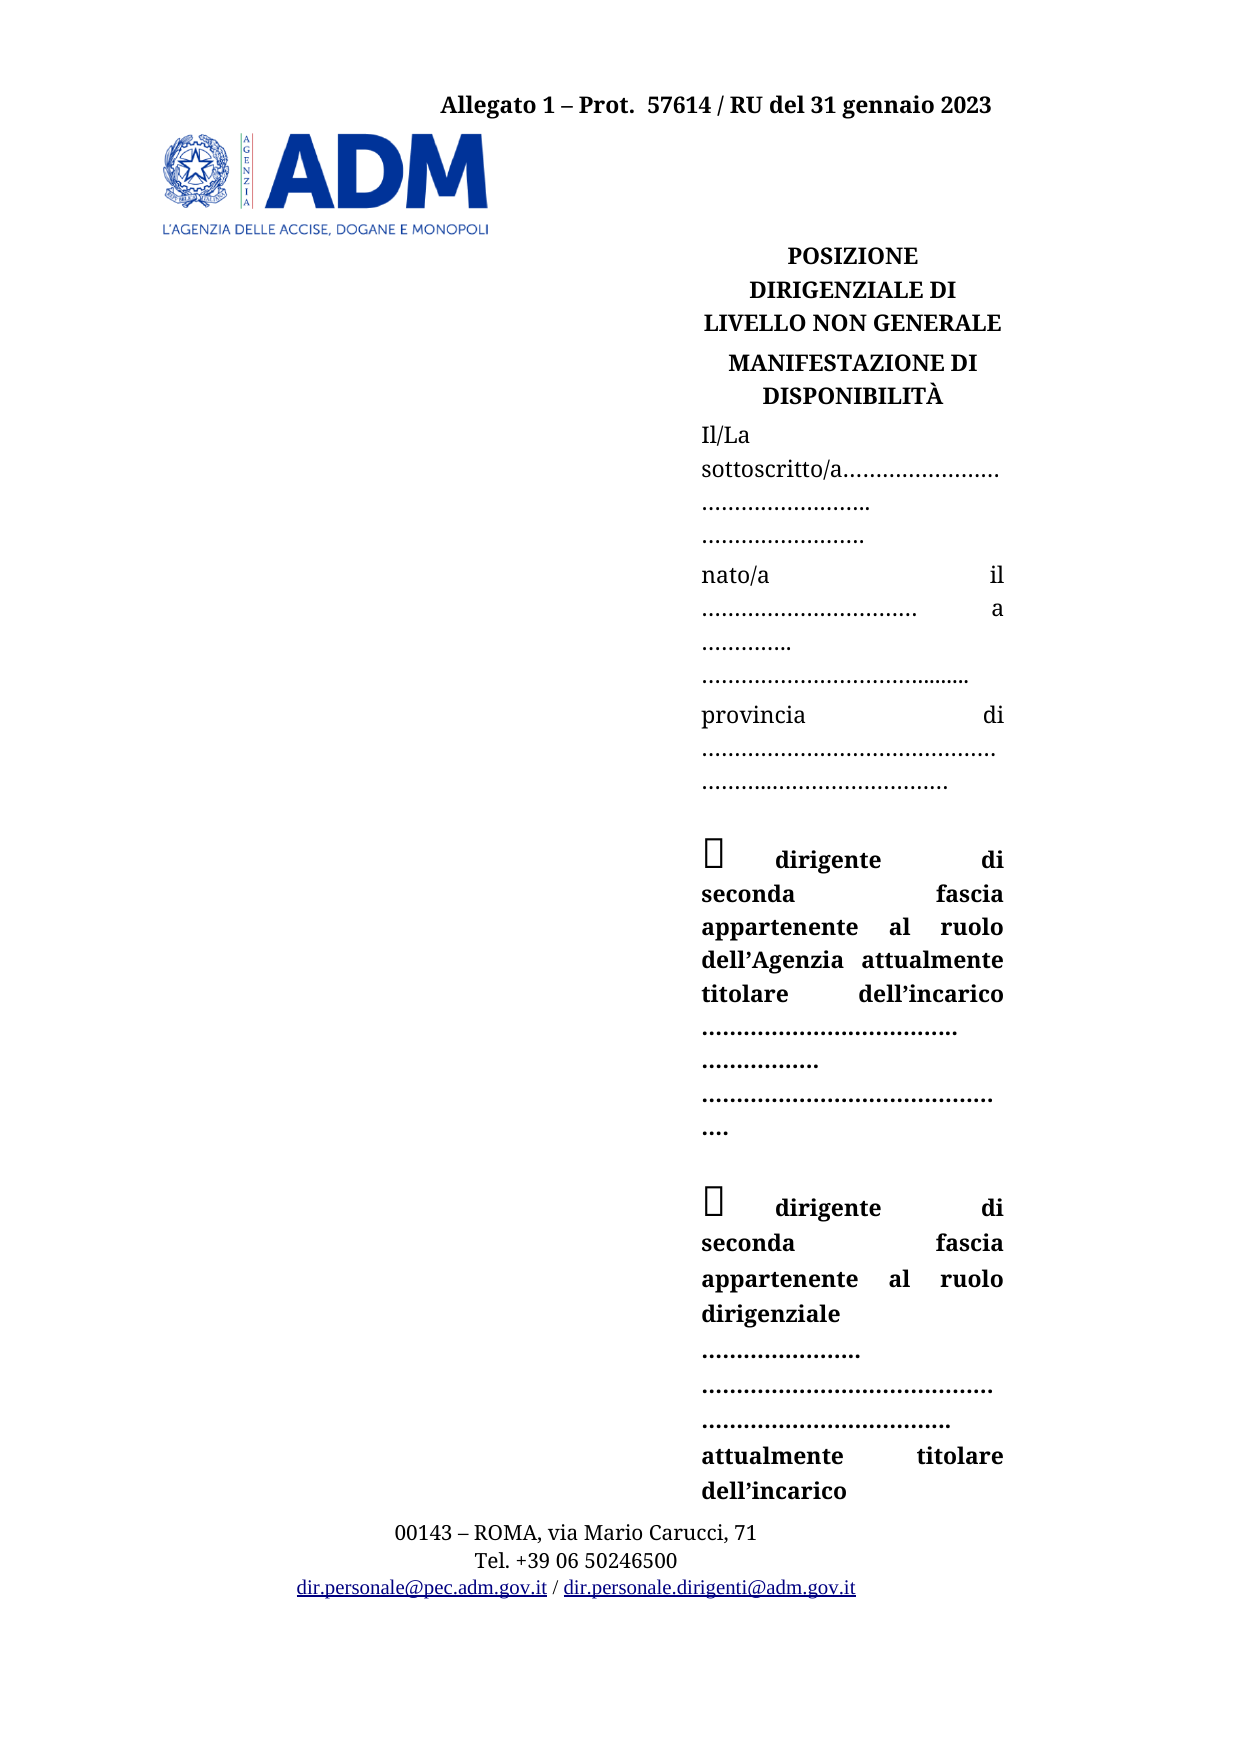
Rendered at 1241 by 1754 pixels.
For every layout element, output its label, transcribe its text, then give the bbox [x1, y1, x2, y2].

text nato/a il …………………………… a …………..……………………………......... [701, 557, 1004, 690]
text POSIZIONE DIRIGENZIALE DI LIVELLO NON GENERALE [701, 238, 1004, 338]
text MANIFESTAZIONE DI DISPONIBILITÀ [701, 344, 1004, 411]
table_header [745, 120, 844, 141]
text Il/La sottoscritto/a…………………………………………..……………………. [701, 417, 1004, 551]
table_header [844, 120, 1144, 141]
list dirigente di seconda fascia appartenente al ruolo dell’Agenzia attualmente titolare dell’incarico ………………….…………...…………….. ………………………………………. [701, 842, 1004, 1142]
list dirigente di seconda fascia appartenente al ruolo dirigenziale …………………..…………………………………………………………………... attualmente titolare dell’incarico ………………………………………………….. ………………………………..……………………………………….…………. (articolo 19, comma 5 bis, del d.lgs. n.165/2001) [701, 1188, 1004, 1507]
text provincia di ………………………………………………..……………………… [701, 696, 1004, 796]
table_cell [745, 141, 1144, 212]
